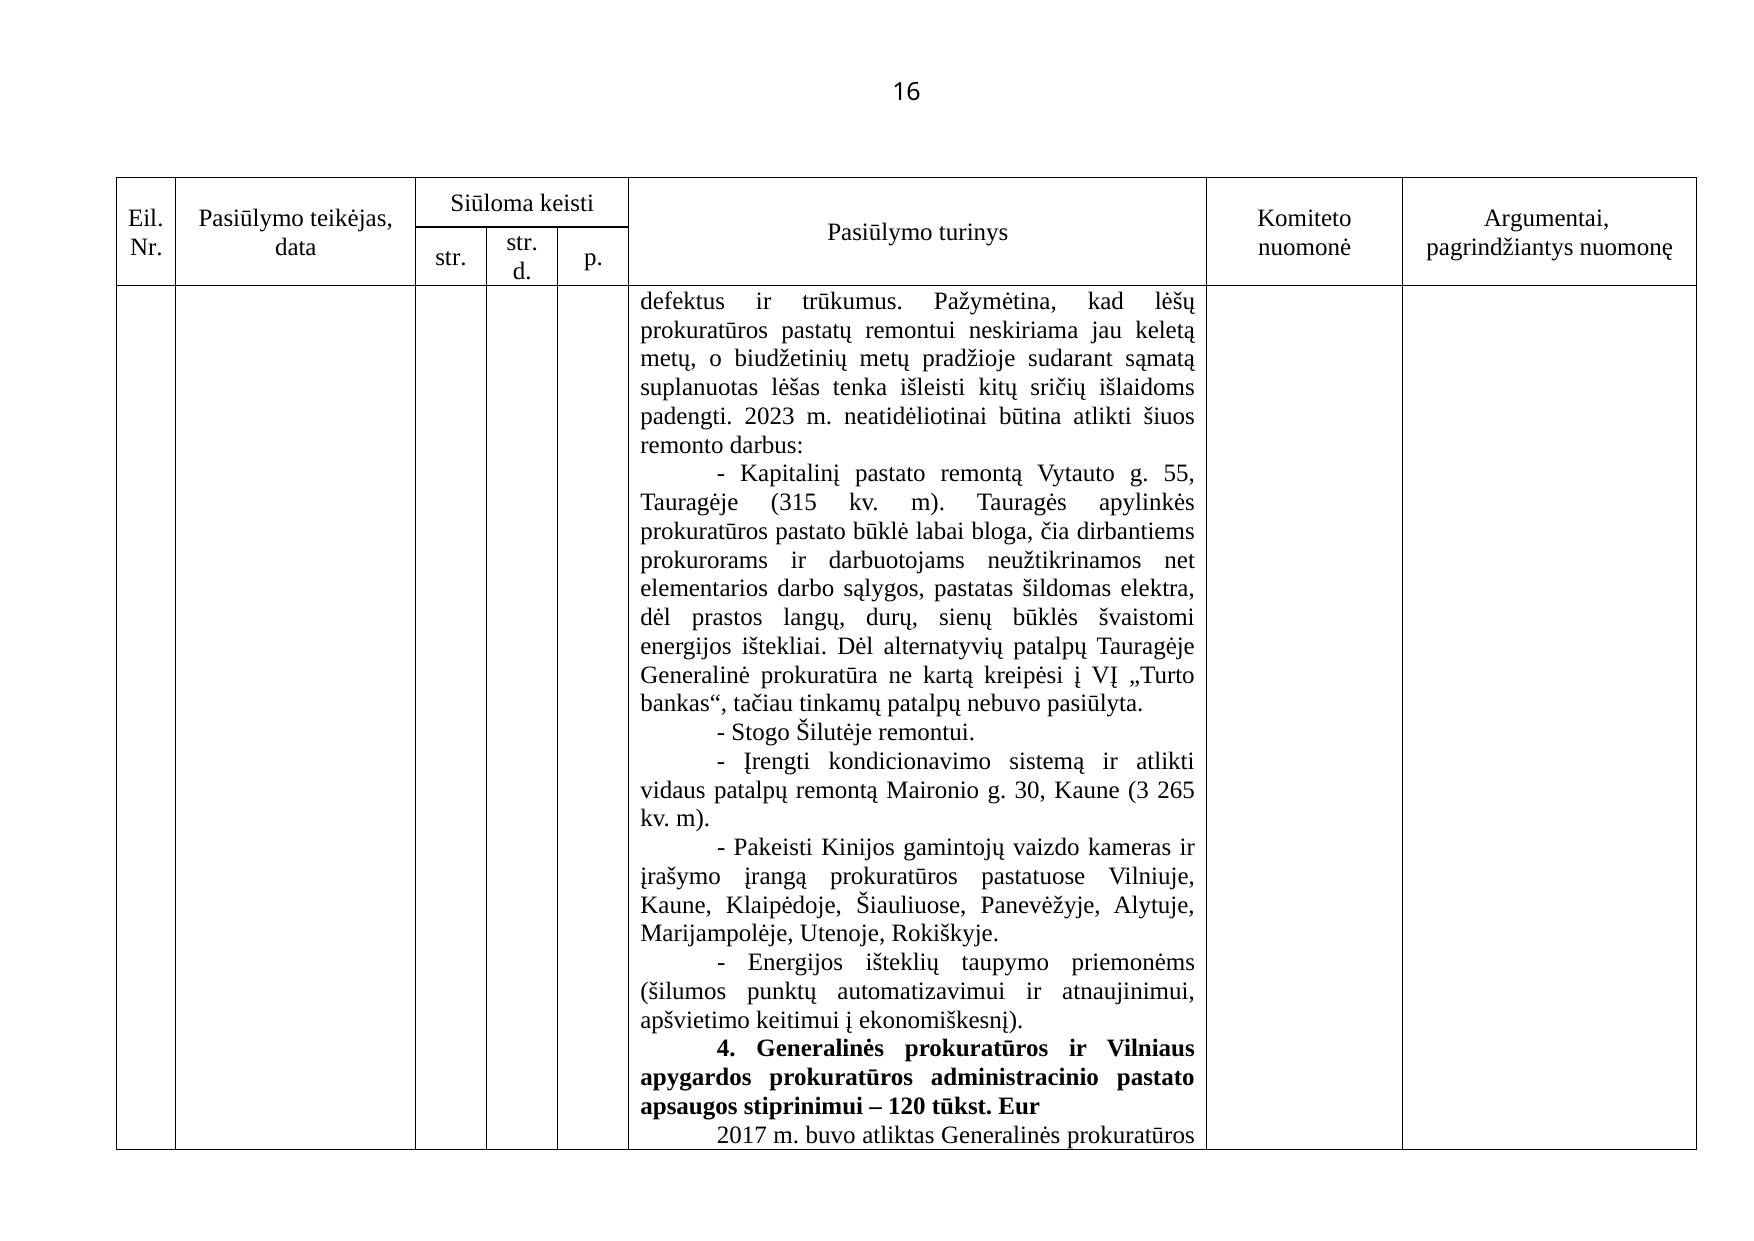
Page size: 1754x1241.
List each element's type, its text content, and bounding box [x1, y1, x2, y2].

table_header Pasiūlymo turinys [629, 178, 1206, 285]
table_cell [176, 286, 415, 1148]
table_header Siūloma keisti [416, 178, 628, 226]
table_header Komiteto nuomonė [1207, 178, 1402, 285]
table_header Eil. Nr. [117, 178, 175, 285]
table_cell [1403, 286, 1696, 1148]
table_cell [117, 286, 175, 1148]
table_header Pasiūlymo teikėjas, data [176, 178, 415, 285]
table_header Argumentai, pagrindžiantys nuomonę [1403, 178, 1696, 285]
table_cell [558, 286, 628, 1148]
table_cell str. [416, 228, 486, 285]
table_cell [1207, 286, 1402, 1148]
table_cell [416, 286, 486, 1148]
table_cell Įvertinę Lietuvos Respublikos 2023 metų valstybės biudžeto ir savivaldybių biudžetų finansinių rodiklių patvirtinimo įstatymo projekte Generalinei prokuratūrai skirtas lėšas teikiame Generalinės prokuratūros poreikius: Tūkst. Eur * Prokurorų darbo užmokesčiui vykdant valstybės tarnybos pertvarką – 18 964 tūkst. Eur. Atkreipiame dėmesį, kad numatomi skirti 41 084 tūkst. Eur asignavimai yra nepakankami. Generalinei prokuratūrai reikalingas finansavimas šioms svarbiausioms sritims: 1. Iš Generalinės prokuratūros priteistų atstovavimo išlaidų atlyginimui – 70 tūkst. Eur 2022 m. gegužės 1 d. įsigaliojo Baudžiamojo proceso kodekso 106 straipsnio pakeitimai, pagal kuriuos tuo atveju, kai asmuo išteisinamas, jo patirtos būtinos ir pagrįstos išlaidos advokato arba advokato padėjėjo paslaugoms apmokėti atlyginamos iš valstybės lėšų. Pagal Lietuvos Respublikos Vyriausybės 2022 m. balandžio 27 d. nutarimą Nr. 429 „Dėl Lietuvos Respublikos baudžiamojo proceso kodekso 106 straipsnio 3 dalies ir Lietuvos Respublikos administracinių nusižengimų kodekso 666 straipsnio 2 dalies įgyvendinimo“, teismo priteistas lėšas per 20 dienų privalo atlyginti Generalinė prokuratūra. Vykdydama šį nutarimą Generalinė prokuratūra nuo 2022 m. gegužės 1 d. iki 2022 m. rugsėjo 1 d. jau atlygino 34,74 tūkst. Eur atstovavimo išlaidų. Atkreipiame dėmesį, kad neturime laisvų disponuojamų lėšų atstovavimo išlaidoms apmokėti, todėl prašome 2023 m. papildomai skirti 70 tūkst. Eur atstovavimo išlaidų apmokėjimo prievolės vykdymui. 2. ĮIRIS steigimui – 150 tūkst. Eur Įgyvendindama Valstybės ir tarnybos paslapčių įstatymo 41 straipsnio 1 dalies nuostatas ir Valstybės saugumo departamento 2022 m. pateiktas išvadas Generalinė prokuratūra steigia Įslaptintos informacijos ryšių ir informacinę sistemą (ĮIRIS), kurioje bus apdorojama įslaptinta informacija, žymima slaptumo žyma „Slaptai“. ĮIRIS steigiama ir tvarkoma vadovaujantis Valstybės ir tarnybos paslapčių įstatymu, Įslaptintos informacijos ryšių ir informacinių sistemų steigimo ir įteisinimo taisyklėmis, patvirtintomis Lietuvos Respublikos Vyriausybės 2018 m. rugpjūčio 13 d. nutarimu Nr. 820 „Dėl Lietuvos Respublikos valstybės ir tarnybos paslapčių įstatymo įgyvendinimo“, Įslaptintos informacijos ryšių ir informacinių sistemų saugumo reikalavimų aprašu, patvirtintu Lietuvos Respublikos Vyriausybės 2019 m. sausio 16 d. nutarimu Nr. 40-1 „Dėl įslaptintos informacijos ryšių ir informacinių sistemų apsaugos įgyvendinimo“, kitais norminiais teisės aktais. ĮIRIS steigimo tikslas – sudaryti sąlygas Generalinėje prokuratūroje, Vilniaus, Kauno, Klaipėdos, Šiaulių ir Panevėžio apygardų prokuratūrose apdoroti įslaptintą informaciją, žymimą slaptumo žyma ,,Slaptai“, informacinių technologijų priemonėmis ir užtikrinti apdorojamos įslaptintos informacijos apsaugą, slaptumą, vientisumą, autentiškumą, prieinamumą teisėtiems įslaptintos informacijos naudotojams. ĮIRIS veikimui užtikrinti yra reikalinga sukurti įslaptintos informacijos apdorojimo galimybę naudojant informacinių technologijų pagrindu veikiančios infrastruktūros visumą, kurią sudaro kompiuteriai, išoriniai įrenginiai ir programinė įranga. 3. Prokuratūros pastatų remontui – 1 300 tūkst. Eur Generalinė prokuratūra privalo darbuotojams užtikrinti tinkamas darbo sąlygas, pašalinti statinių defektus ir trūkumus. Pažymėtina, kad lėšų prokuratūros pastatų remontui neskiriama jau keletą metų, o biudžetinių metų pradžioje sudarant sąmatą suplanuotas lėšas tenka išleisti kitų sričių išlaidoms padengti. 2023 m. neatidėliotinai būtina atlikti šiuos remonto darbus: - Kapitalinį pastato remontą Vytauto g. 55, Tauragėje (315 kv. m). Tauragės apylinkės prokuratūros pastato būklė labai bloga, čia dirbantiems prokurorams ir darbuotojams neužtikrinamos net elementarios darbo sąlygos, pastatas šildomas elektra, dėl prastos langų, durų, sienų būklės švaistomi energijos ištekliai. Dėl alternatyvių patalpų Tauragėje Generalinė prokuratūra ne kartą kreipėsi į VĮ „Turto bankas“, tačiau tinkamų patalpų nebuvo pasiūlyta. - Stogo Šilutėje remontui. - Įrengti kondicionavimo sistemą ir atlikti vidaus patalpų remontą Maironio g. 30, Kaune (3 265 kv. m). - Pakeisti Kinijos gamintojų vaizdo kameras ir įrašymo įrangą prokuratūros pastatuose Vilniuje, Kaune, Klaipėdoje, Šiauliuose, Panevėžyje, Alytuje, Marijampolėje, Utenoje, Rokiškyje. - Energijos išteklių taupymo priemonėms (šilumos punktų automatizavimui ir atnaujinimui, apšvietimo keitimui į ekonomiškesnį). 4. Generalinės prokuratūros ir Vilniaus apygardos prokuratūros administracinio pastato apsaugos stiprinimui – 120 tūkst. Eur 2017 m. buvo atliktas Generalinės prokuratūros ir Vilniaus apygardos prokuratūros pastato Rinktinės g. 5A, Vilniuje, apsaugos vertinimo auditas. Pagal patvirtintą audito priemonių įgyvendinimo planą numatytos šios pagrindinės priemonės: - Pertvarkyti įvažiavimą į teritoriją įrengiant naują kelio užtvarą, kuris valdytųsi automatiškai nuo automobilių numerių, vaizdo kamera identifikuotų visus atvykstančius automobilius ir fiksuotų jų numerius, taip pat papildomai prie įvažiavimo įrengti telefonspynę atvykusiems svečiams susisiekti su prokuratūros apsaugos darbuotoju. - Pirmame ir antrame pastato aukštuose įrengti liftų iškvietimą tik nuo įeigos kontrolės kortelių. - Pakeisti darbuotojams išduodamų įeigos kontrolės sistemos kortelių formatą ir programavimą, kortelėje nurodomus duomenis papildyti darbuotojo pareigomis ir nuotrauka, įdiegti galimybę, kad įėjimuose į pastatą darbuotojo įeigos kortelės panaudojimo atveju jos duomenys (vardas, pavardė, pareigos, nuotrauka) automatiškai būtų parodomi apsaugos posto šiam tikslui skirtuose vaizdo stebėjimo monitoriuose. Įrengti papildomų vaizdo kamerų. 5. Tarnybinių automobilių parko atnaujinimui – 100 tūkst. Eur Šiuo metu 28 iš 39 prokuratūros valdomų ir naudojamų tarnybinių automobilių yra 14–16 metų senumo. Pagal veiklos nuomą būtina atnaujinti bent 20 tarnybinių automobilių parką. Vidutinio dydžio lengvojo automobilio nuomos kaina siekia apie 400–450 Eur per mėn., prašomų lėšų poreikis 1 tarnybinio automobilio nuomai sudaro apie 5 tūkst. Eur metams. 6. Valstybės ir tarnybos paslaptį sudarančių dokumentų naikinimo įrangai įsigyti – 70 tūkst. Eur Generalinei prokuratūrai būtini didelio našumo dokumentų naikikliai, kurie būtų skirti skubiam valstybės ir tarnybos paslaptį sudarančių dokumentų sunaikinimui karo padėties ar kitų ekstremalių grėsmių atveju. Už skirtas lėšas būtų įsigyta dokumentų naikinimo įranga, kurios pajėgumai leistų į naikiklį vienu kartu dėti net iki 550 popieriaus lapų dydžio įkrovas ar ištisus dokumentų aplankus, kietuosius diskus ir kitas naikintinas priemones, juos operatyviai ir saugiai naikinti įvairiais pjūviais ir (arba) supresuojant. 7. Prokurorų gyvenamosios patalpos nuomos tarnybos vietoje išlaidų kompensavimui – 100 tūkst. Eur Užregistruoto Lietuvos Respublikos prokuratūros įstatymo Nr. I-599 49, 50, 52 straipsnių pakeitimo, įstatymo papildymo 501 straipsniu įstatymo projekto (XIVP-2063) įgyvendinimui reikia 100 tūkst. Eur nuostatoms, susijusioms su galimybės kompensuoti gyvenamosios patalpos nuomos tarnybos vietoje išlaidas, įgyvendinimu. 8. Prokurorų darbo užmokesčiui už darbą poilsio ir švenčių dienomis, nakties ir viršvalandinį darbą, pasibaigus darbo dienai – 249 tūkst. Eur Pažymėtina, kad atsižvelgiant į nuo 2022 m. spalio 1 d. įsigaliosiantį teisinį reglamentavimą (Lietuvos Respublikos baudžiamojo proceso kodekso 140 straipsnio pakeitimas) budinčių prokurorų skaičius turės būti padidintas dvigubai (atsižvelgiant į teismų darbą, organizuoti budėjimą ne tik sekmadieniais, bet ir šeštadieniais). Neužtikrinus galimybės gauti ir apmokėjimą už prokurorų darbą, kai reikia dirbti poilsio ir švenčių dienomis, naktį ir viršvalandžius, prokuratūra susidurs su sunkumais skiriant budėti prokurorus ir negalės tinkamai užtikrinti teisės aktuose pavestų funkcijų atlikimo. Prašome atsižvelgti į tai ir prokurorų darbo užmokesčiui už darbą poilsio ir švenčių dienomis, nakties ir viršvalandinį darbą, pasibaigus darbo dienai, skirti 249 tūkst. Eur (iš jų socialinio draudimo įmokoms 4 tūkst. Eur). 9. Darbo užmokesčiui ir socialinio draudimo įmokoms – 883 tūkst. Eur Generalinei prokuratūrai 2023 m. darbo užmokesčiui skirtas 36 006 tūkst. Eur asignavimų limitas. Prokuratūroje tarnaujantiems prokurorams (606), valstybės tarnautojams (209) ir darbuotojams, dirbantiems pagal darbo sutartis (268), nustatytas darbo užmokestis 2022 metais sudaro 35 745,2 tūkst. Eur. Siekdami užtikrinti darbo užmokesčio mokėjimą, prašome skirti papildomai 870 tūkst. Eur darbo užmokesčiui ir 13 tūkst. Eur darbdavio socialinio draudimo įmokoms – iš viso 883 tūkst. Eur. 10. Darbdavio socialinėms išmokoms – 80 tūkst. Eur Generalinė prokuratūra iš socialinėms išmokoms skirtų lėšų darbuotojams moka darbdavio socialines išmokas už pirmas dvi laikino nedarbingumo dienas, išeitines išmokas ir kitas materialines pašalpas. Darbuotojams mokamų darbdavio socialinių išmokų dydis kasmet didėja, nes mokami teisės aktais nustatyti išmokų dydžiai skaičiuojami nuo darbuotojų pareiginės algos. Atsižvelgdami į tai, kad mokamų socialinių išmokų suma per metus padidėjo 80 tūkst. Eur, prašome 2023 m. papildomai skirti 80 tūkst. Eur prokuratūros išlaidoms (socialinėms išmokoms). 11. Komunalinėms paslaugoms – 1 mln. Eur Atkreipiame dėmesį, skirtų 811 tūkst. Eur asignavimų komunalinėms išlaidoms dėl padidėjusių energetinių išteklių kainų nepakanka, nes įstaiga jau šiais metais patyrė įsiskolinimą už paslaugas. Ženkliai išaugus komunalinių paslaugų kainoms, prašome papildomai skirti 1 mln. Eur šioms reikmėms. Prokurorų darbo užmokesčiui vykdant valstybės tarnybos pertvarką – 18 964 tūkst. Eur 2023 m. įsigaliojus Valstybės tarnybos įstatymo pakeitimo ir su juo susijusiems teisės aktams, taip pat ir Prokuratūros įstatymo 1 priedui, dėl kurio yra kreiptasi į įstatymo projekto rengėjus, keistųsi prokurorų pareiginės algos koeficientai: Pastaba. ONKT – organizuotų nusikaltimų ir korupcijos tyrimas. Prokurorų pareiginės algos koeficientų pakeitimo projektui įgyvendinti papildomai darbo užmokesčiui reikės – 18 964 tūkst. Eur (iš jų 271 tūkst. Eur socialinio draudimo įmokoms). Maloniai prašome atsižvelgti į išdėstytas aplinkybes ir, svarstant 2023 m. valstybės biudžeto ir savivaldybių biudžetų finansinių rodiklių patvirtinimo įstatymą, skirti papildomų asignavimų, kurie Generalinei prokuratūrai yra svarbūs ir būtini, t. y., 4 122 tūkst. Eur, iš jų 1 115 tūkst. Eur darbo užmokesčiui ir socialinio draudimo įmokoms. Vykdant valstybės tarnybos reformą ir keičiant Valstybės tarnybos įstatymą, – papildomai skirti 18 964 tūkst. Eur prokurorų darbo užmokesčiui ir socialinio draudimo įmokoms. [629, 286, 1206, 1148]
table_cell p. [558, 228, 628, 285]
table_cell str. d. [487, 228, 557, 285]
table_cell [487, 286, 557, 1148]
